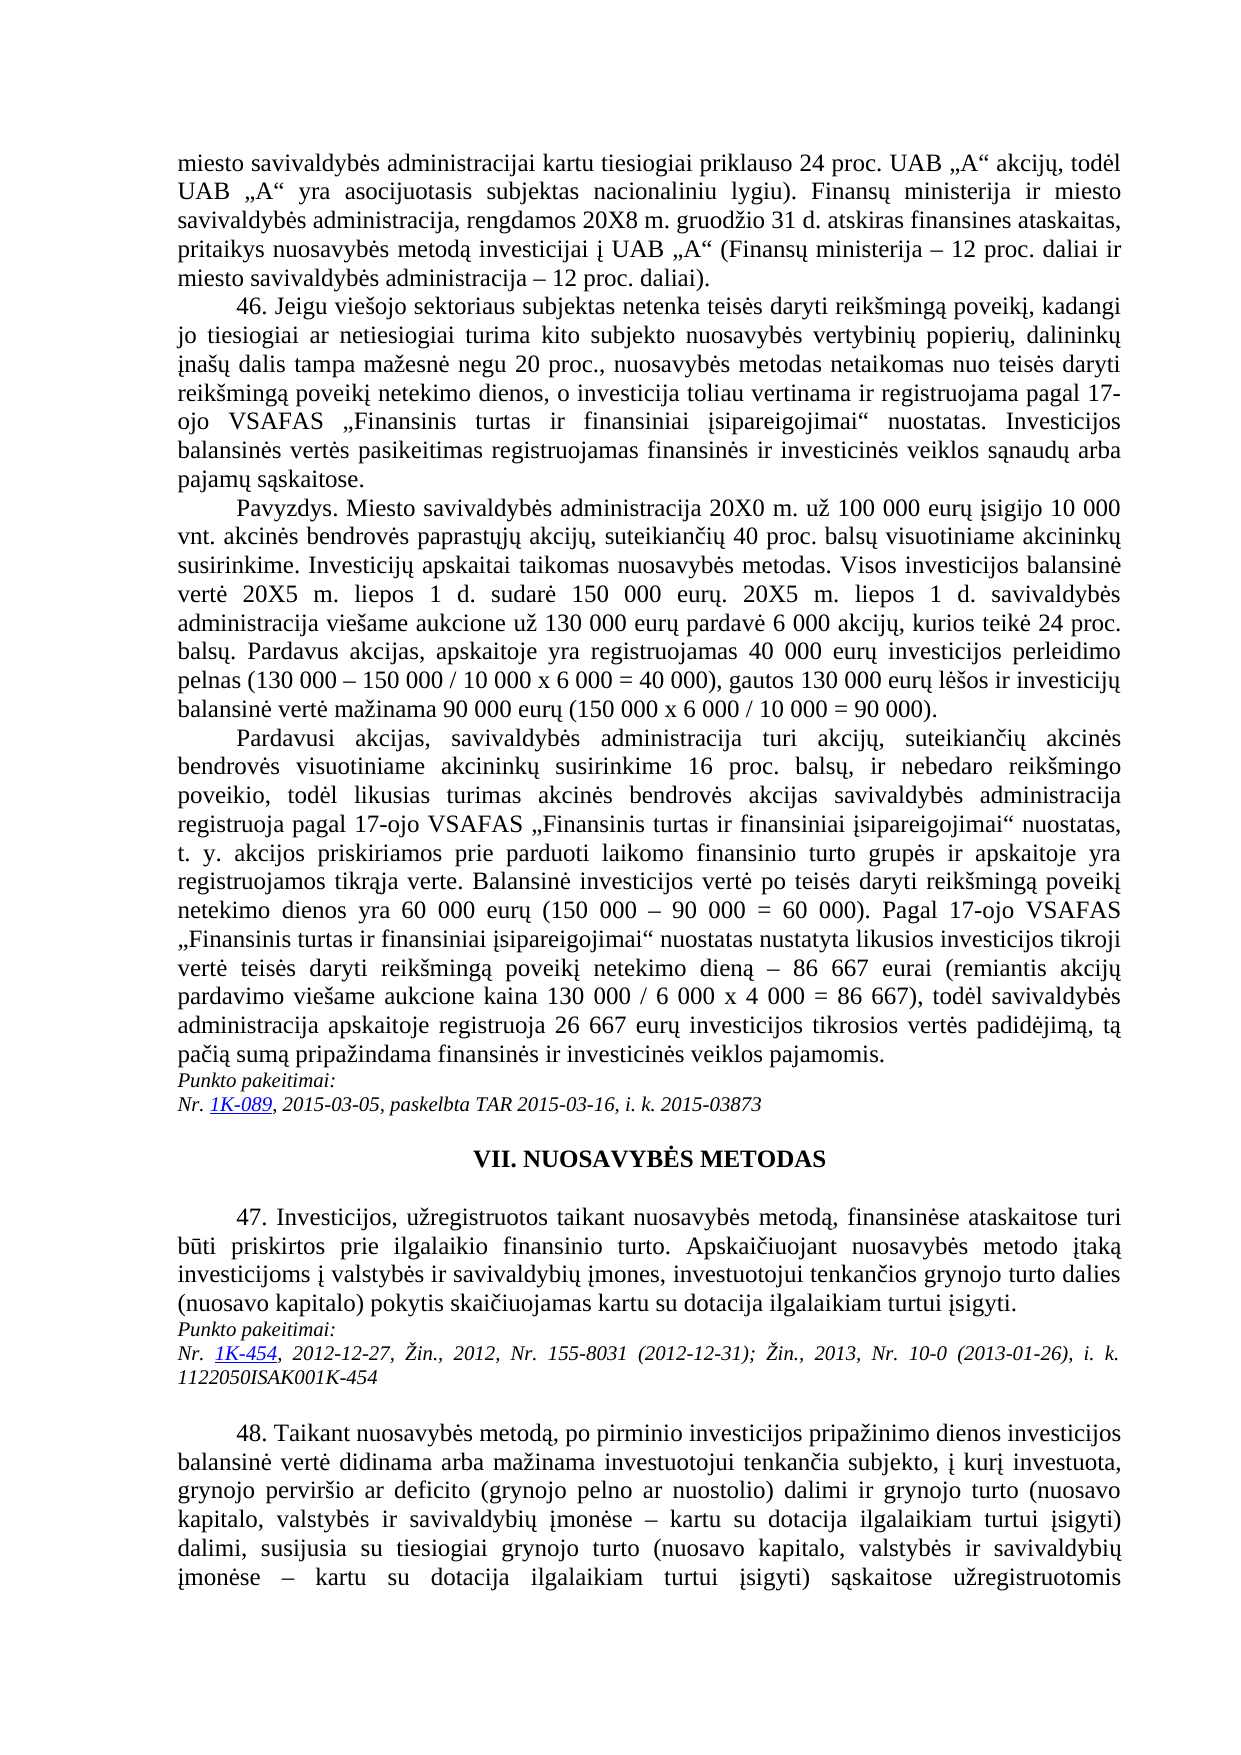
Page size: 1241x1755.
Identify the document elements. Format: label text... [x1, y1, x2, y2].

text Nr. 1K-089, 2015-03-05, paskelbta TAR 2015-03-16, i. k. 2015-03873 [177, 1092, 1122, 1116]
text VII. NUOSAVYBĖS METODAS [177, 1144, 1122, 1173]
text 47. Investicijos, užregistruotos taikant nuosavybės metodą, finansinėse ataskaitose turi būti priskirtos prie ilgalaikio finansinio turto. Apskaičiuojant nuosavybės metodo įtaką investicijoms į valstybės ir savivaldybių įmones, investuotojui tenkančios grynojo turto dalies (nuosavo kapitalo) pokytis skaičiuojamas kartu su dotacija ilgalaikiam turtui įsigyti. [177, 1202, 1122, 1317]
text Punkto pakeitimai: [177, 1317, 1122, 1341]
text Pavyzdys. Miesto savivaldybės administracija 20X0 m. už 100 000 eurų įsigijo 10 000 vnt. akcinės bendrovės paprastųjų akcijų, suteikiančių 40 proc. balsų visuotiniame akcininkų susirinkime. Investicijų apskaitai taikomas nuosavybės metodas. Visos investicijos balansinė vertė 20X5 m. liepos 1 d. sudarė 150 000 eurų. 20X5 m. liepos 1 d. savivaldybės administracija viešame aukcione už 130 000 eurų pardavė 6 000 akcijų, kurios teikė 24 proc. balsų. Pardavus akcijas, apskaitoje yra registruojamas 40 000 eurų investicijos perleidimo pelnas (130 000 – 150 000 / 10 000 x 6 000 = 40 000), gautos 130 000 eurų lėšos ir investicijų balansinė vertė mažinama 90 000 eurų (150 000 x 6 000 / 10 000 = 90 000). [177, 493, 1122, 723]
text 46. Jeigu viešojo sektoriaus subjektas netenka teisės daryti reikšmingą poveikį, kadangi jo tiesiogiai ar netiesiogiai turima kito subjekto nuosavybės vertybinių popierių, dalininkų įnašų dalis tampa mažesnė negu 20 proc., nuosavybės metodas netaikomas nuo teisės daryti reikšmingą poveikį netekimo dienos, o investicija toliau vertinama ir registruojama pagal 17-ojo VSAFAS „Finansinis turtas ir finansiniai įsipareigojimai“ nuostatas. Investicijos balansinės vertės pasikeitimas registruojamas finansinės ir investicinės veiklos sąnaudų arba pajamų sąskaitose. [177, 291, 1122, 493]
text 48. Taikant nuosavybės metodą, po pirminio investicijos pripažinimo dienos investicijos balansinė vertė didinama arba mažinama investuotojui tenkančia subjekto, į kurį investuota, grynojo perviršio ar deficito (grynojo pelno ar nuostolio) dalimi ir grynojo turto (nuosavo kapitalo, valstybės ir savivaldybių įmonėse – kartu su dotacija ilgalaikiam turtui įsigyti) dalimi, susijusia su tiesiogiai grynojo turto (nuosavo kapitalo, valstybės ir savivaldybių įmonėse – kartu su dotacija ilgalaikiam turtui įsigyti) sąskaitose užregistruotomis [177, 1418, 1122, 1590]
text Pardavusi akcijas, savivaldybės administracija turi akcijų, suteikiančių akcinės bendrovės visuotiniame akcininkų susirinkime 16 proc. balsų, ir nebedaro reikšmingo poveikio, todėl likusias turimas akcinės bendrovės akcijas savivaldybės administracija registruoja pagal 17-ojo VSAFAS „Finansinis turtas ir finansiniai įsipareigojimai“ nuostatas, t. y. akcijos priskiriamos prie parduoti laikomo finansinio turto grupės ir apskaitoje yra registruojamos tikrąja verte. Balansinė investicijos vertė po teisės daryti reikšmingą poveikį netekimo dienos yra 60 000 eurų (150 000 – 90 000 = 60 000). Pagal 17-ojo VSAFAS „Finansinis turtas ir finansiniai įsipareigojimai“ nuostatas nustatyta likusios investicijos tikroji vertė teisės daryti reikšmingą poveikį netekimo dieną – 86 667 eurai (remiantis akcijų pardavimo viešame aukcione kaina 130 000 / 6 000 x 4 000 = 86 667), todėl savivaldybės administracija apskaitoje registruoja 26 667 eurų investicijos tikrosios vertės padidėjimą, tą pačią sumą pripažindama finansinės ir investicinės veiklos pajamomis. [177, 723, 1122, 1068]
text Nr. 1K-454, 2012-12-27, Žin., 2012, Nr. 155-8031 (2012-12-31); Žin., 2013, Nr. 10-0 (2013-01-26), i. k. 1122050ISAK001K-454 [177, 1341, 1122, 1389]
text Punkto pakeitimai: [177, 1068, 1122, 1092]
text miesto savivaldybės administracijai kartu tiesiogiai priklauso 24 proc. UAB „A“ akcijų, todėl UAB „A“ yra asocijuotasis subjektas nacionaliniu lygiu). Finansų ministerija ir miesto savivaldybės administracija, rengdamos 20X8 m. gruodžio 31 d. atskiras finansines ataskaitas, pritaikys nuosavybės metodą investicijai į UAB „A“ (Finansų ministerija – 12 proc. daliai ir miesto savivaldybės administracija – 12 proc. daliai). [177, 148, 1122, 291]
